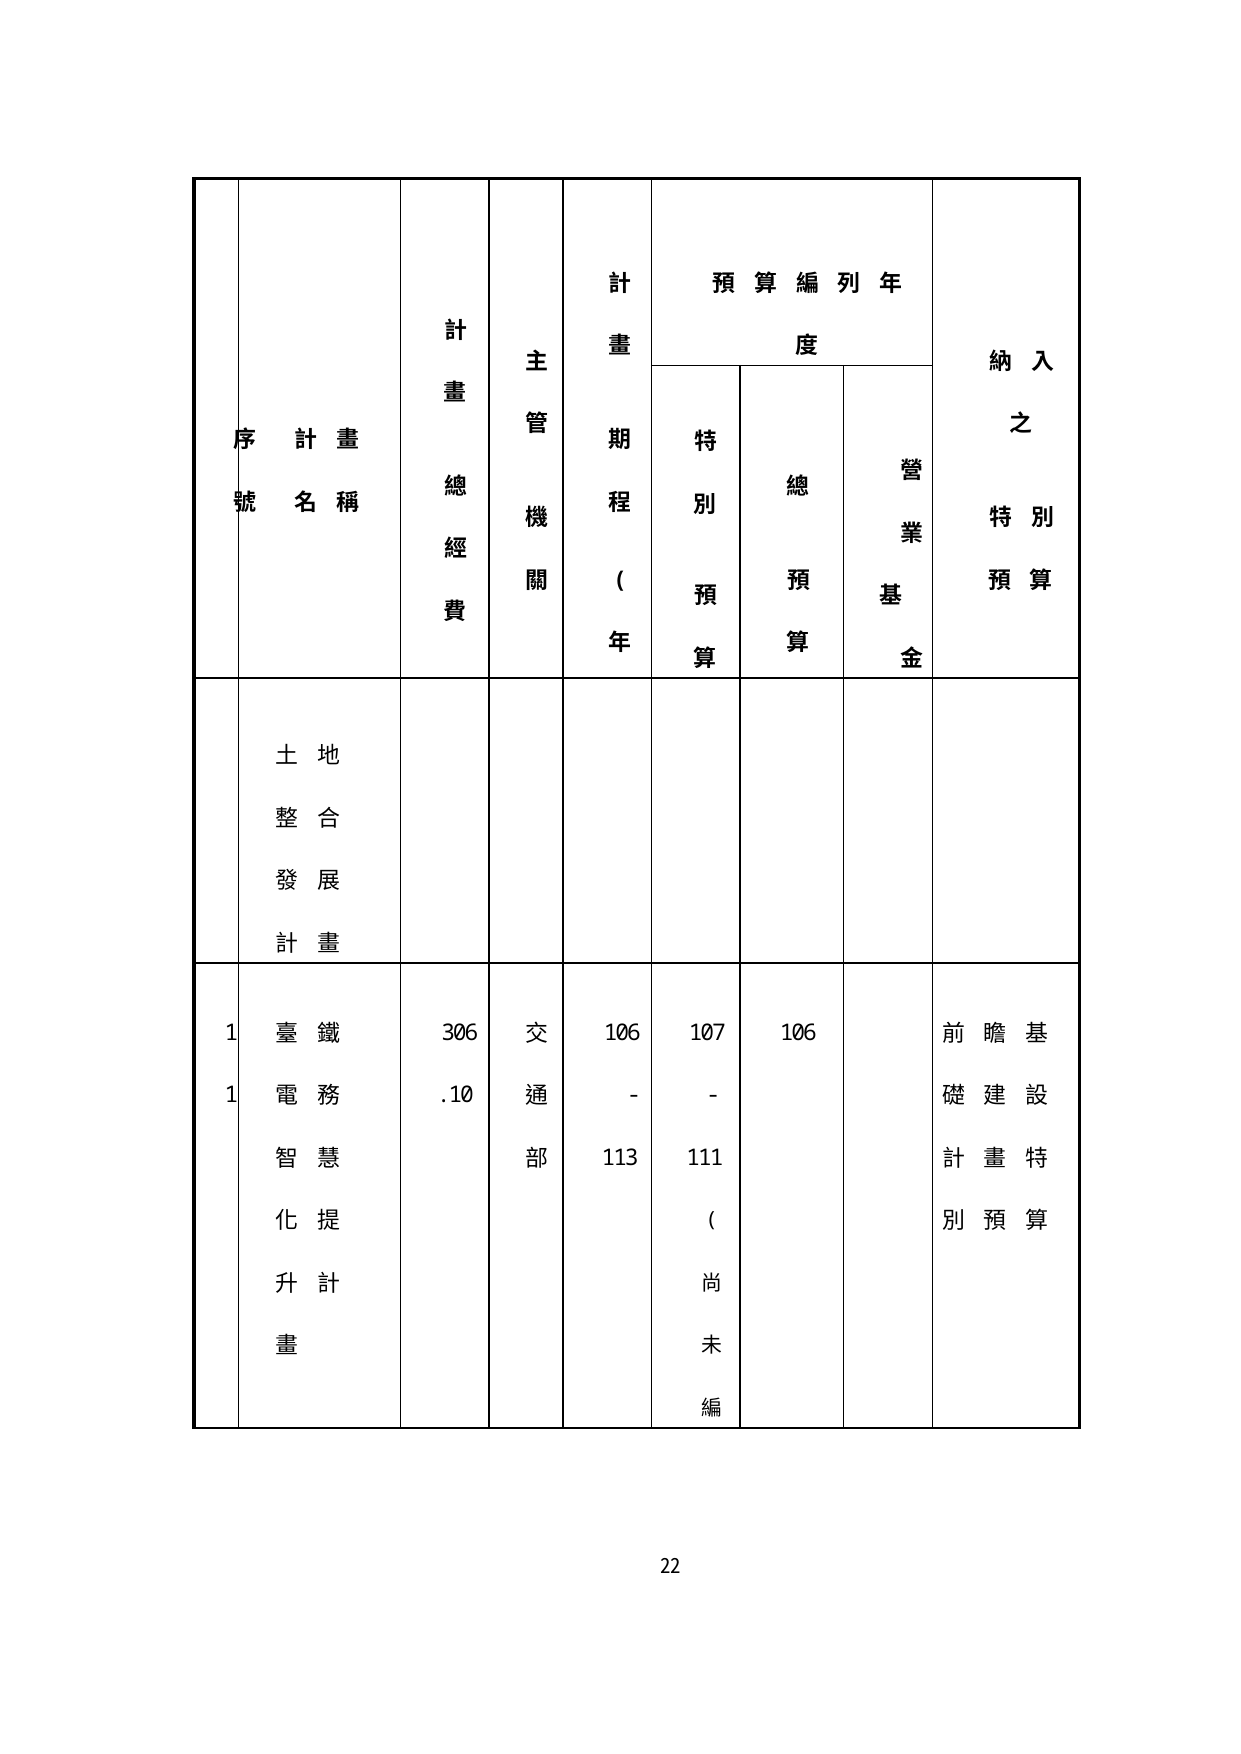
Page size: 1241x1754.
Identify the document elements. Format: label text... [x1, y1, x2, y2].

table_cell [741, 679, 843, 962]
table_header 序號 [196, 180, 238, 677]
table_cell 臺鐵電務智慧化提升計畫 [239, 964, 400, 1427]
table_cell 特別 預算 [652, 366, 739, 677]
table_header 計畫 名稱 [239, 180, 400, 677]
table_cell 106 [741, 964, 843, 1427]
table_cell 306.10 [401, 964, 488, 1427]
table_header 計畫 總經費 [401, 180, 488, 677]
table_cell [652, 679, 739, 962]
table_cell [490, 679, 562, 962]
table_cell [196, 679, 238, 962]
table_cell 105-119 [564, 679, 651, 962]
table_cell 土地整合發展計畫 [239, 679, 400, 962]
table_cell [401, 679, 488, 962]
table_cell 107-111 (尚未編 [652, 964, 739, 1427]
table_cell 總 預算 [741, 366, 843, 677]
table_header 預算編列年度 [652, 180, 932, 365]
table_cell 106-113 [564, 964, 651, 1427]
table_cell 前瞻基礎建設計畫特別預算 [933, 964, 1078, 1427]
table_cell [933, 679, 1078, 962]
table_cell [844, 964, 932, 1427]
table_cell 交通部 [490, 964, 562, 1427]
table_cell 營業 基金 [844, 366, 932, 677]
table_header 納入之 特別預算 [933, 180, 1078, 677]
table_cell [844, 679, 932, 962]
table_cell 11 [196, 964, 238, 1427]
table_header 主管 機關 [490, 180, 562, 677]
table_header 計畫 期程 (年度) [564, 180, 651, 677]
